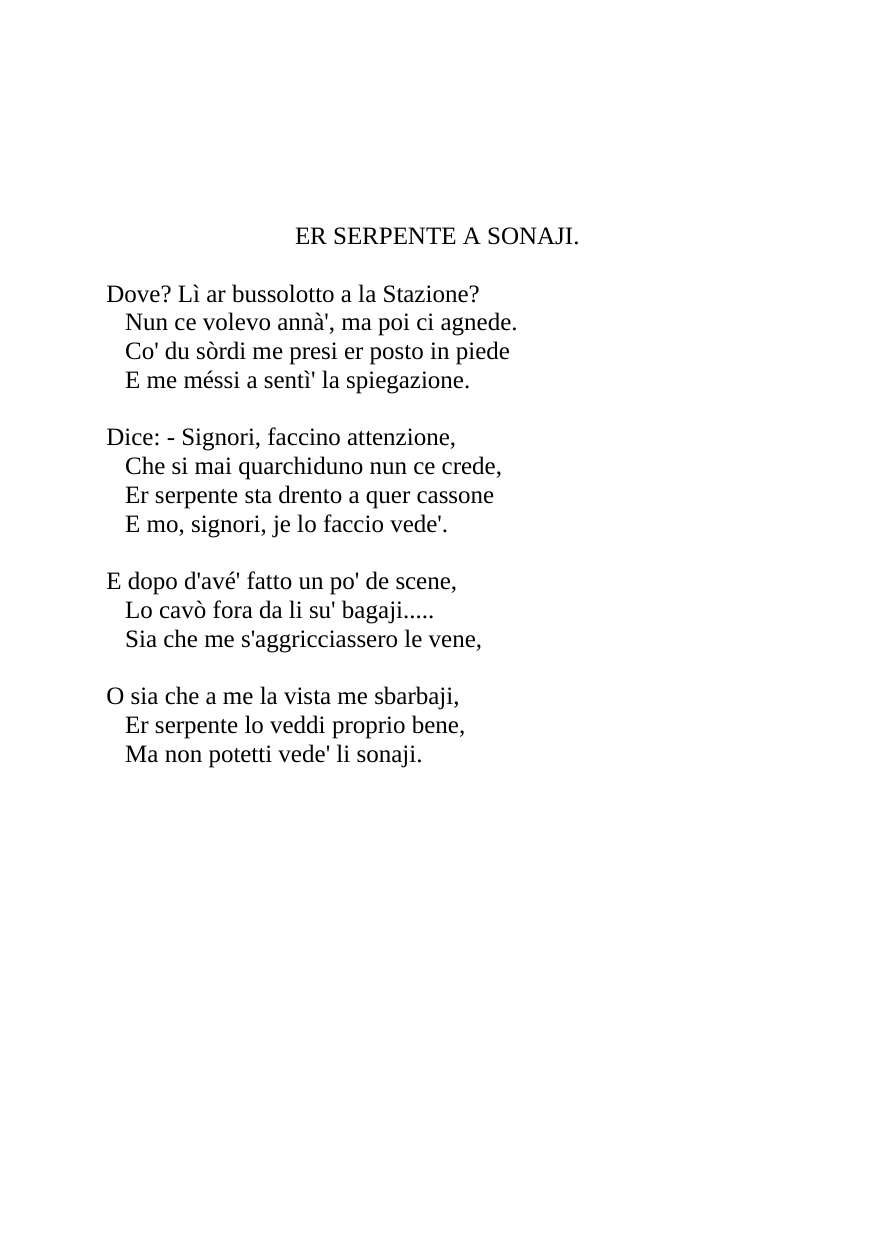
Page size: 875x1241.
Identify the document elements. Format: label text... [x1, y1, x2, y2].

text Sia che me s'aggricciassero le vene, [125, 624, 768, 652]
text Er serpente lo veddi proprio bene, [125, 710, 768, 739]
text E me méssi a sentì' la spiegazione. [125, 365, 768, 394]
text Er serpente sta drento a quer cassone [125, 480, 768, 509]
text E mo, signori, je lo faccio vede'. [125, 509, 768, 537]
text Che si mai quarchiduno nun ce crede, [125, 451, 768, 480]
text Co' du sòrdi me presi er posto in piede [125, 336, 768, 365]
text Dove? Lì ar bussolotto a la Stazione? [106, 279, 768, 307]
text E dopo d'avé' fatto un po' de scene, [106, 566, 768, 595]
text Ma non potetti vede' li sonaji. [125, 739, 768, 767]
text Dice: - Signori, faccino attenzione, [106, 422, 768, 451]
text Nun ce volevo annà', ma poi ci agnede. [125, 307, 768, 336]
text O sia che a me la vista me sbarbaji, [106, 681, 768, 710]
text Lo cavò fora da li su' bagaji..... [125, 595, 768, 624]
text ER SERPENTE A SONAJI. [106, 221, 768, 250]
